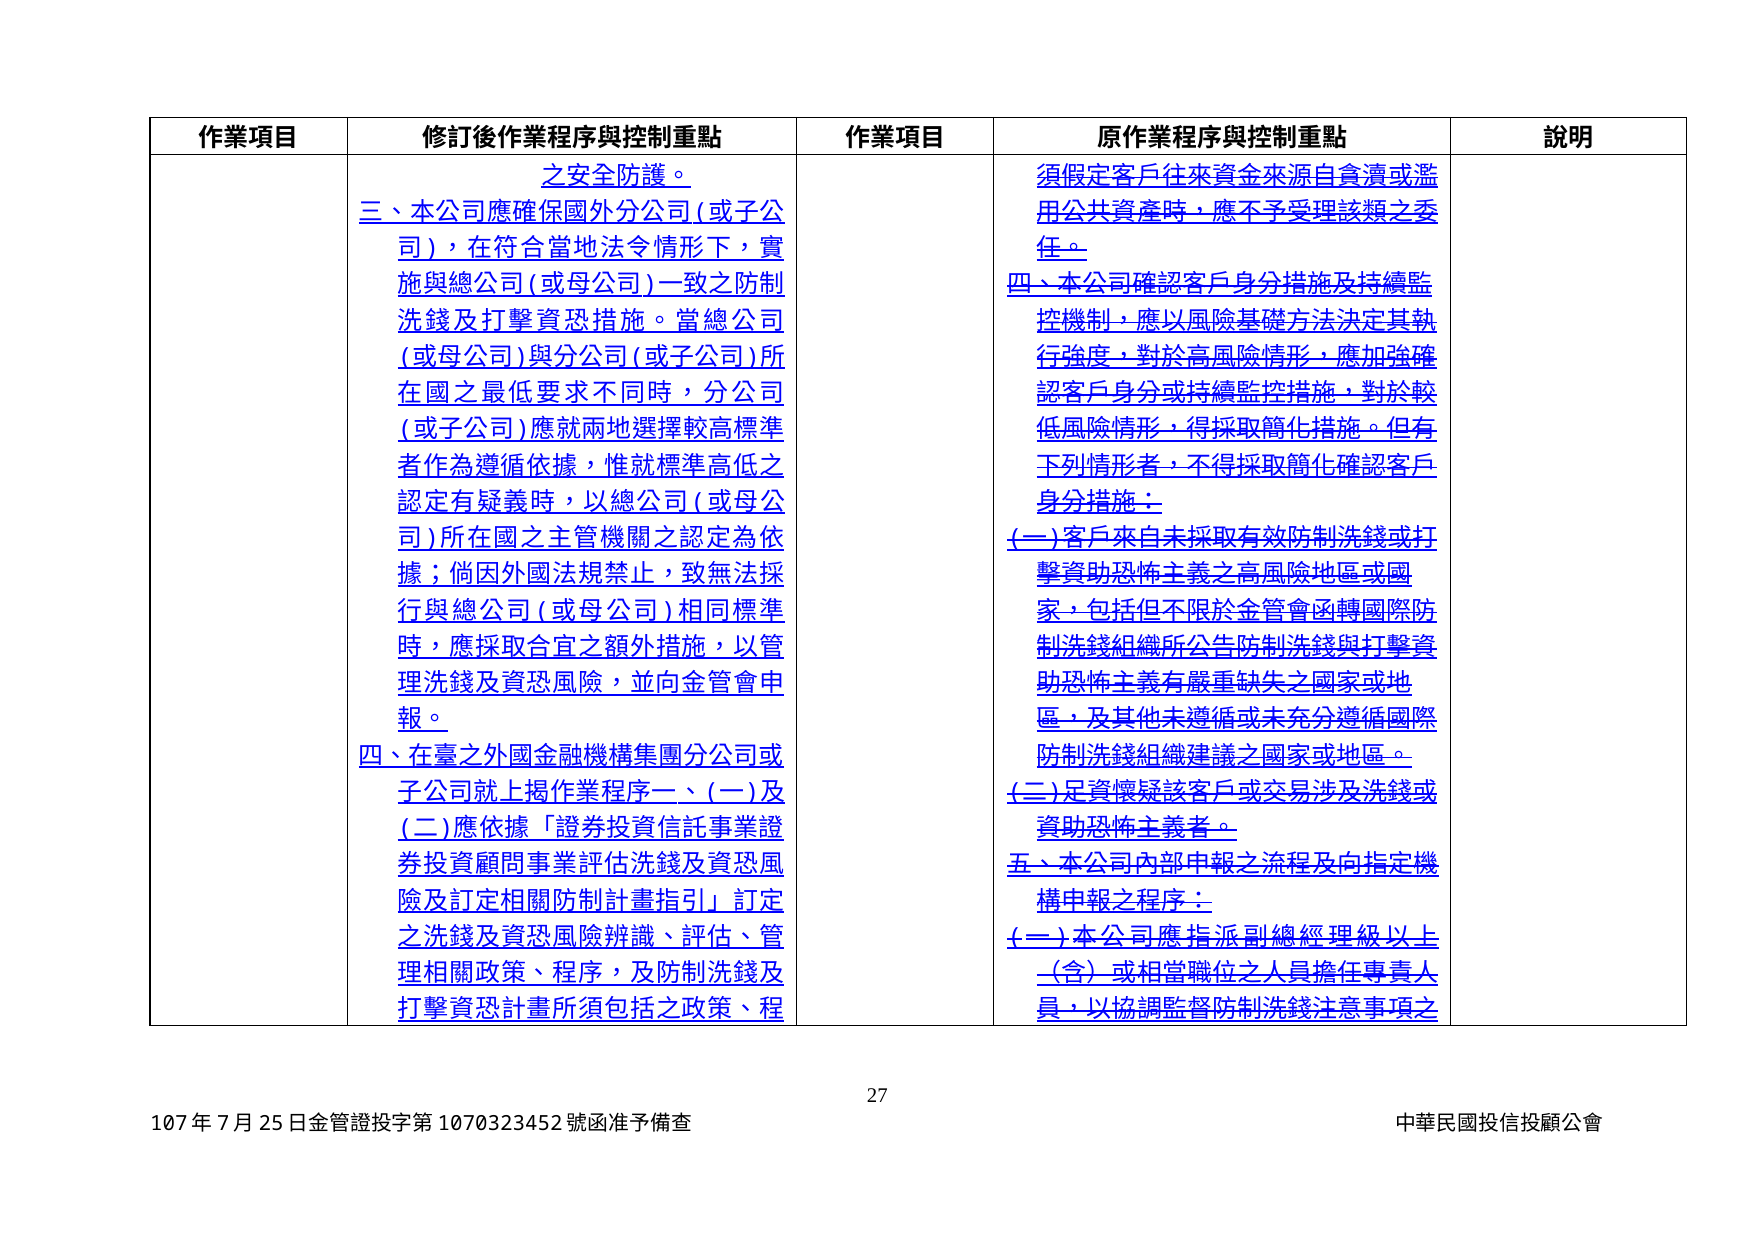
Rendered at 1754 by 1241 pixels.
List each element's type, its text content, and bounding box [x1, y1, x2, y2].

table_cell [1451, 155, 1686, 1025]
table_cell 作業程序與控制重點： 一、本公司防制洗錢及打擊資恐之內部控制制度，應經董事會通過；修正時，亦同。其內容並應包括下列事項： (一)依據「證券投資信託事業證券投資顧問事業評估洗錢及資恐風險及訂定相關防制計畫指引」訂定對洗錢及資恐風險進行辨識、評估、管理之相關政策及程序，上開辨識、評估及管理，應至少涵蓋客戶、地域、產品及服務、交易或支付管道等面向，並依下列規定辦理： 應製作風險評估報告。 應考量所有風險因素，以決定整體風險等級，及降低風險之適當措施。 應訂定更新風險評估報告之機制(包括但不限於更新頻率)，以確保風險資料之更新。 應於完成或更新風險評估報告時，將風險評估報告送金管會備查。 (二)應依據洗錢及資恐風險、業務規模，訂定防制洗錢及打擊資恐計畫，以管理及降低已辨識出之風險，並對其中之較高風險項目，採取強化控管措施，應包括下列政策、程序及控管機制： 確認客戶身分。 客戶及交易有關對象之姓名及名稱檢核。 帳戶及交易之持續監控。 紀錄保存。 一定金額以上通貨交易申報。 疑似洗錢或資恐交易申報及依據資恐防制法之通報。 指定防制洗錢及打擊資恐專責主管負責遵循事宜。 員工遴選及任用程序。 持續性員工訓練計畫。 測試防制洗錢及打擊資恐系統有效性之獨立稽核功能。 其他依防制洗錢及打擊資恐相關法令及金管會規定之事項。 (三)應監督控管防制洗錢及打擊資恐法令遵循及防制洗錢及打擊資恐計畫執行之標準作業程序，並納入自行查核及內部稽核項目，且於必要時予以強化。 二、若本公司設有國外分公司(或子公司)，本公司應訂定集團層次之防制洗錢與打擊資恐計畫，於集團內之分公司(或子公司)施行。其內容除包括前項政策、程序及控管機制外，另應在符合我國及國外分公司(或子公司)所在地資料保密規定之情形下，訂定下列事項： 為確認客戶身分與洗錢及資恐風險管理目的所需之集團內資訊分享政策及程序。 為防制洗錢及打擊資恐目的，於有必要時，依集團層次法令遵循、稽核及防制洗錢及打擊資恐功能，要求國外分公司(或子公司)提供有關客戶、帳戶及交易資訊。 對運用被交換資訊及其保密之安全防護。 三、本公司應確保國外分公司(或子公司)，在符合當地法令情形下，實施與總公司(或母公司)一致之防制洗錢及打擊資恐措施。當總公司(或母公司)與分公司(或子公司)所在國之最低要求不同時，分公司(或子公司)應就兩地選擇較高標準者作為遵循依據，惟就標準高低之認定有疑義時，以總公司(或母公司)所在國之主管機關之認定為依據；倘因外國法規禁止，致無法採行與總公司(或母公司)相同標準時，應採取合宜之額外措施，以管理洗錢及資恐風險，並向金管會申報。 四、在臺之外國金融機構集團分公司或子公司就上揭作業程序一、(一)及(二)應依據「證券投資信託事業證券投資顧問事業評估洗錢及資恐風險及訂定相關防制計畫指引」訂定之洗錢及資恐風險辨識、評估、管理相關政策、程序，及防制洗錢及打擊資恐計畫所須包括之政策、程序及控管機制，若母集團已建立不低於我國規定且不違反我國法規情形者，在臺分公司或子公司得適用母集團之規定。 (除上揭作業程序與控制重點外，公司應依據證券期貨業防制洗錢及打擊資恐內部控制要點、投信投顧公會注意事項範本及各公司所訂之政策、程序及控管機制等規範，自行訂定相關作業程序及控制重點) [348, 155, 796, 1025]
table_header 作業項目 [151, 118, 347, 154]
table_header 修訂後作業程序與控制重點 [348, 118, 796, 154]
table_header 原作業程序與控制重點 [994, 118, 1450, 154]
table_header 說明 [1451, 118, 1686, 154]
table_cell [151, 155, 347, 1025]
table_header 作業項目 [797, 118, 993, 154]
table_cell 01-09-02防制洗錢及打擊資助恐怖主義作業 [797, 155, 993, 1025]
table_cell 作作業程序與控制重點： 一、與客戶簽訂委任契約時：本公司對於單筆顧問費用達新臺幣五十萬元（含等值外幣）以上，且與客戶之身分、收入顯不相當或資金來源不明，或疑似洗錢或資助恐怖主義之委任，應保存足以瞭解交易全貌之交易憑證及確認客戶身分之紀錄，並依洗錢防制法及相關規定辦理。對於經認定為疑似洗錢交易者，縱交易未完成，本公司亦應向法務部調查局為疑似洗錢交易之申報。 二、交易紀錄之保存方式與保存年限： (一)對於客戶顧問費用超過新臺幣五十萬元（含等值外幣）以上之單筆現金交易，應保存足以瞭解交易全貌之交易紀錄憑證、確認及申報紀錄至少五年。 (二)對於疑似洗錢或資助恐怖主義之交易，應保存足以瞭解交易全貌之交易憑證、確認及申報紀錄至少五年。 (三)下列資料應至少保存至契約關係結束後五年以上： 確認客戶身分所取得之所有紀錄，如護照、身分證、駕照或類似之官方身分證明文件影本或紀錄。 帳戶檔案。 業務往來資訊，包括對複雜、異常交易進行詢問所取得之背景或目的資訊與分析資料。 (四)遇依法進行調查中之案件，若相關確認紀錄及交易紀錄憑證已屆保存年限，在其結案前，仍應繼續妥善保存不得予以銷毀。 (五)應特別注意沒有明顯經濟目的或合法目的之所有複雜、不尋常大額委任或所有不尋常型態之委任；本公司應儘可能審視上述交易之背景及目的，並將所發現建立書面資料；該書面資料至少保留五年。 三、於進行客戶身分確認時，應遵循下列事項： (一)客戶審查措施，應包括瞭解客戶是否代理他人、徵詢業務性質及交易目的、現有客戶之審查。 (二)與客戶建立業務關係時或懷疑客戶資料不足以確認身分時，應從政府核發或其他辨認文件確認客戶身分並加以記錄。 (三)對由專業中間人代為處理之交易及對證券投資顧問事業之商譽具有高風險之個人或團體，應特別加強確認客戶身分。 (四)對於非面對面之客戶，應施以具相同效果之確認客戶程序，以降低風險。 (五)在不違反相關法令下，如得知或必須假定客戶往來資金來源自貪瀆或濫用公共資產時，應不予受理該類之委任。 四、本公司確認客戶身分措施及持續監控機制，應以風險基礎方法決定其執行強度，對於高風險情形，應加強確認客戶身分或持續監控措施，對於較低風險情形，得採取簡化措施。但有下列情形者，不得採取簡化確認客戶身分措施： (一)客戶來自未採取有效防制洗錢或打擊資助恐怖主義之高風險地區或國家，包括但不限於金管會函轉國際防制洗錢組織所公告防制洗錢與打擊資助恐怖主義有嚴重缺失之國家或地區，及其他未遵循或未充分遵循國際防制洗錢組織建議之國家或地區。 (二)足資懷疑該客戶或交易涉及洗錢或資助恐怖主義者。 五、本公司內部申報之流程及向指定機構申報之程序： (一)本公司應指派副總經理級以上（含）或相當職位之人員擔任專責人員，以協調監督防制洗錢注意事項之執行；該專責人員應曾參加洗錢防制法之相關訓練課程，新到任者應於六個月內參加該類訓練課程。專責人員下得設置專責督導主管由資深主管人員擔任；各分支機構應指定資深主管人員擔任專責督導主管，負責督導防制洗錢相關工作。 (二)本公司經辦人員應婉拒受理客戶之委任，並報告單位專責督導主管。 1、當被告知其現金交易依法須提供相關資料以確認身分時，客戶仍堅不提供為填具現金交易所需之相關資料。 2、強迫或意圖強迫本公司職員不得將確認紀錄、交易紀錄憑證或申報表格留存建檔。 3、意圖說服本公司職員免去完成該交易應填報之資料。 4、探詢逃避申報之可能性。 5、急欲說明資金來源清白或非進行洗錢。 6、堅持交易須馬上完成，且無合理解釋。 7、意圖提供利益於本公司職員，以達到證券金融機構提供服務之目的。 (三)申報流程： 1、本公司經辦人員應將新臺幣五十萬元（含等值外幣）以上之單筆委任現金交易立即陳報專責督導主管，並於事實發生日起五個營業日內向法務部調查局辦理申報。 2、疑似洗錢交易之申報： （1）當本公司經辦人員發現有異常交易之情形或有洗錢之疑慮時，應立即陳報專責督導主管。 （2）專責督導主管接獲前述之陳報，應儘速裁決是否確屬應行申報事項，若裁定為應行申報事項，應立即指示原經辦人員申報。 （3）經辦人員將申報書呈單位專責督導主管核定後轉呈總機構專責人員，由專責人員依法令規定立即向法務部調查局申報。 （4）前揭向法務部調查局申報事宜，應於發現疑似洗錢交易之日起十個營業日內完成。 (5)單位專責督導主管就申報案件綜合研判後，如認為屬明顯重大緊急案件時，應即向總機構之專責人員以口頭報告後，先行以傳真或其他可行方式儘速向法務部調查局申報，並立即補辦書面資料。 (6)若有疑似洗錢交易之申報，應於每會計年度終了後十五日內，將上一年度所申報之態樣及其件數，函報金管會備查。 六、保密規定： (一)依前項規定之申報資料及消息，本公司職員均應保守秘密，不得任意洩露。 (二)所有申報資料及其相關書件均應以機密文件處理，若有洩密者，則依相關法令規定處理之。 七、本公司應定期檢討內部管制措施是否足以防制洗錢及打擊資助恐怖主義之活動，並作成紀錄。並應召集有關人員舉辦防制洗錢作業檢討會議，以收集思廣益之效。 八、本公司應指派專人負責防制洗錢及打擊資助恐怖主義作業之查核。 九、本公司兼營期貨顧問業務時（如有），亦應適用與該業務有關之防制洗錢及打擊資助恐怖主義注意事項。 十、本公司在外國當地法規許可之情形下，應確保其國外分公司及子公司遵循與國內同樣嚴謹之「反洗錢與打擊資助恐怖主義（AML／CFT）」作為，當總機構及分支機構所在國之最低要求不同時，分支機構應就兩地選擇高標準作為遵循依據，但就標準高低之認定有疑義時，以本公司母公司所在國之主管機關之認定為依據；倘因外國法規禁止，致無法採行與總機構相同標準時，應向金管會陳報。 十一、每年應定期舉辦或或安排職員參加相關之訓練課程或專題講座，以加強職員之判斷力，使職員充分瞭解洗錢之特徵及可疑交易之類型。 十二、本公司除應遵循洗錢防制法、證券期貨業防制洗錢及打擊資助恐怖主義注意事項等規定外，另應依公司應依自訂之「防制洗錢注意及打擊資助恐怖主義注意事項」確實辦理。該注意事項須經董事會通過後實施，並報請主管機關備查；之後應每年檢討，修正時，亦同。 [994, 155, 1450, 1025]
